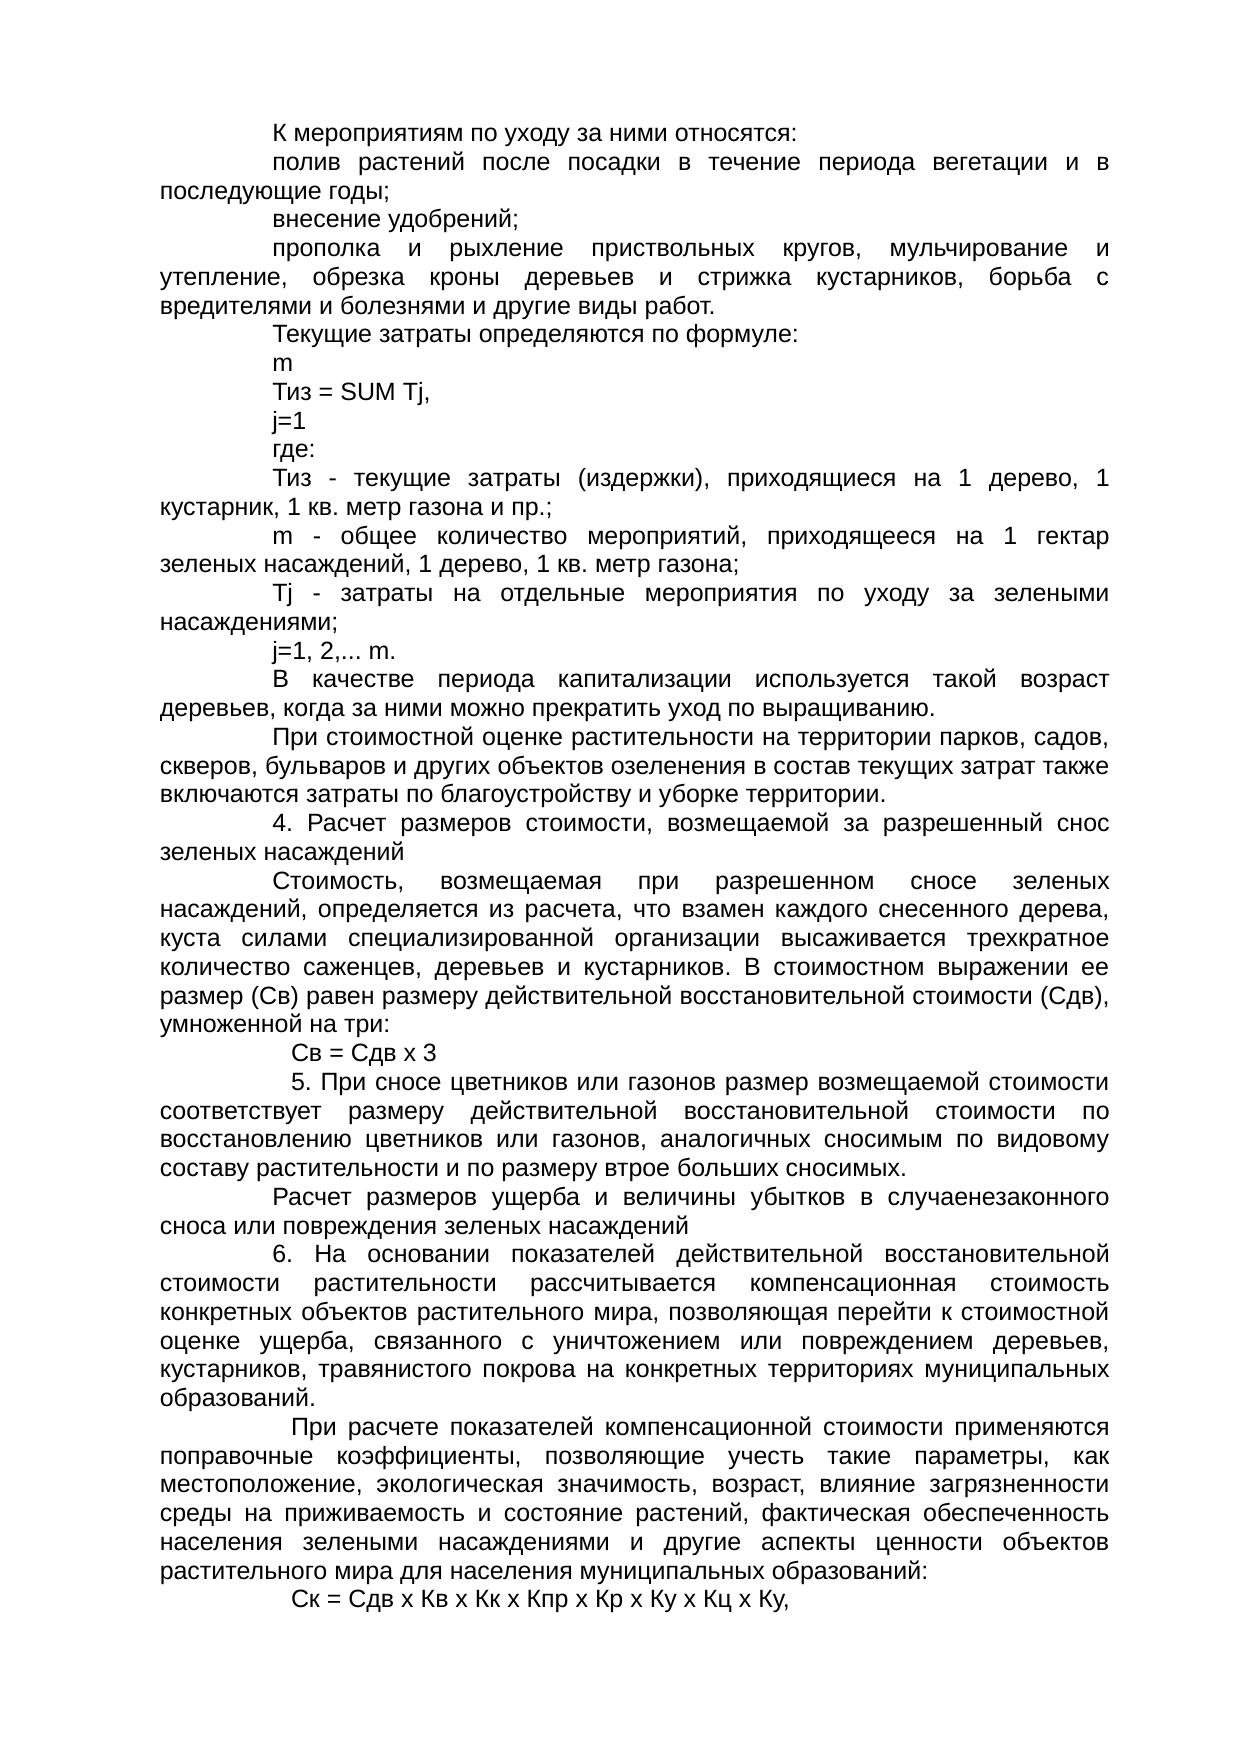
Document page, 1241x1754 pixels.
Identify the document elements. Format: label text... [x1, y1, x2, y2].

text 6. На основании показателей действительной восстановительной стоимости растительности рассчитывается компенсационная стоимость конкретных объектов растительного мира, позволяющая перейти к стоимостной оценке ущерба, связанного с уничтожением или повреждением деревьев, кустарников, травянистого покрова на конкретных территориях муниципальных образований. [159, 1239, 1110, 1412]
text прополка и рыхление приствольных кругов, мульчирование и утепление, обрезка кроны деревьев и стрижка кустарников, борьба с вредителями и болезнями и другие виды работ. [159, 233, 1110, 319]
text 4. Расчет размеров стоимости, возмещаемой за разрешенный снос зеленых насаждений [159, 808, 1110, 866]
text полив растений после посадки в течение периода вегетации и в последующие годы; [159, 147, 1110, 204]
text Ск = Сдв x Кв x Кк x Кпр x Кр x Ку x Кц x Ку, [159, 1584, 1110, 1613]
text При расчете показателей компенсационной стоимости применяются поправочные коэффициенты, позволяющие учесть такие параметры, как местоположение, экологическая значимость, возраст, влияние загрязненности среды на приживаемость и состояние растений, фактическая обеспеченность населения зелеными насаждениями и другие аспекты ценности объектов растительного мира для населения муниципальных образований: [159, 1412, 1110, 1584]
text m - общее количество мероприятий, приходящееся на 1 гектар зеленых насаждений, 1 дерево, 1 кв. метр газона; [159, 521, 1110, 578]
text j=1, 2,... m. [159, 636, 1110, 664]
text Расчет размеров ущерба и величины убытков в случаенезаконного сноса или повреждения зеленых насаждений [159, 1182, 1110, 1239]
text Стоимость, возмещаемая при разрешенном сносе зеленых насаждений, определяется из расчета, что взамен каждого снесенного дерева, куста силами специализированной организации высаживается трехкратное количество саженцев, деревьев и кустарников. В стоимостном выражении ее размер (Св) равен размеру действительной восстановительной стоимости (Сдв), умноженной на три: [159, 866, 1110, 1038]
text Тj - затраты на отдельные мероприятия по уходу за зелеными насаждениями; [159, 578, 1110, 636]
text 5. При сносе цветников или газонов размер возмещаемой стоимости соответствует размеру действительной восстановительной стоимости по восстановлению цветников или газонов, аналогичных сносимым по видовому составу растительности и по размеру втрое больших сносимых. [159, 1067, 1110, 1182]
text Св = Сдв x 3 [159, 1038, 1110, 1067]
text Тиз = SUM Тj, [159, 377, 1110, 406]
text m [159, 348, 1110, 377]
text В качестве периода капитализации используется такой возраст деревьев, когда за ними можно прекратить уход по выращиванию. [159, 664, 1110, 722]
text При стоимостной оценке растительности на территории парков, садов, скверов, бульваров и других объектов озеленения в состав текущих затрат также включаются затраты по благоустройству и уборке территории. [159, 722, 1110, 808]
text К мероприятиям по уходу за ними относятся: [159, 118, 1110, 147]
text внесение удобрений; [159, 204, 1110, 233]
text Текущие затраты определяются по формуле: [159, 319, 1110, 348]
text j=1 [159, 406, 1110, 434]
text Тиз - текущие затраты (издержки), приходящиеся на 1 дерево, 1 кустарник, 1 кв. метр газона и пр.; [159, 463, 1110, 521]
text где: [159, 434, 1110, 463]
